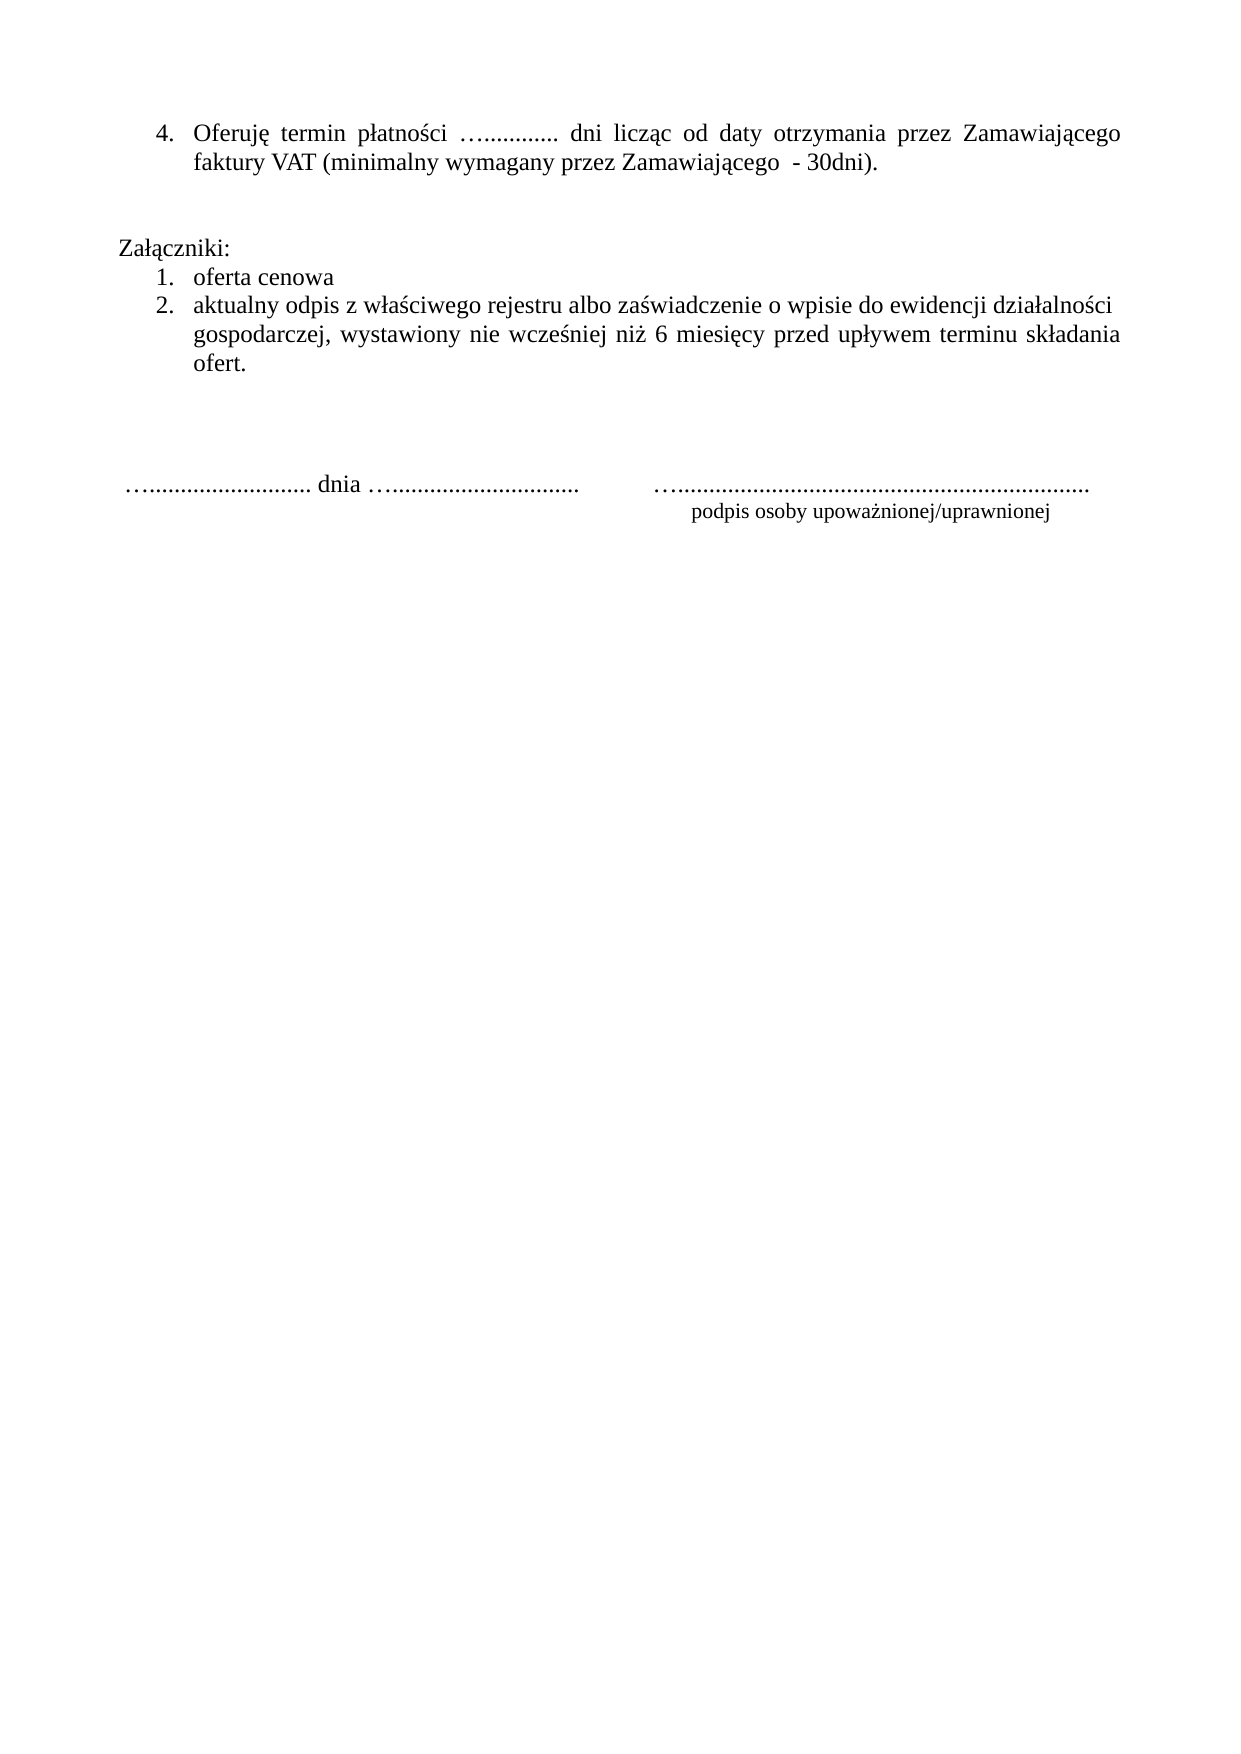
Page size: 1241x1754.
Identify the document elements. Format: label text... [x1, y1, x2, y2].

table_header ….......................... dnia ….............................. [118, 463, 620, 528]
list Oferuję termin płatności …............ dni licząc od daty otrzymania przez Zamawiającego faktury VAT (minimalny wymagany przez Zamawiającego - 30dni). [156, 118, 1122, 176]
table_header ….................................................................. podpis osoby upoważnionej/uprawnionej [620, 463, 1122, 528]
list gospodarczej, wystawiony nie wcześniej niż 6 miesięcy przed upływem terminu składania ofert. [156, 319, 1122, 377]
text Załączniki: [118, 233, 1122, 262]
text 1. oferta cenowa [118, 262, 1122, 291]
list aktualny odpis z właściwego rejestru albo zaświadczenie o wpisie do ewidencji działalności [156, 291, 1122, 319]
